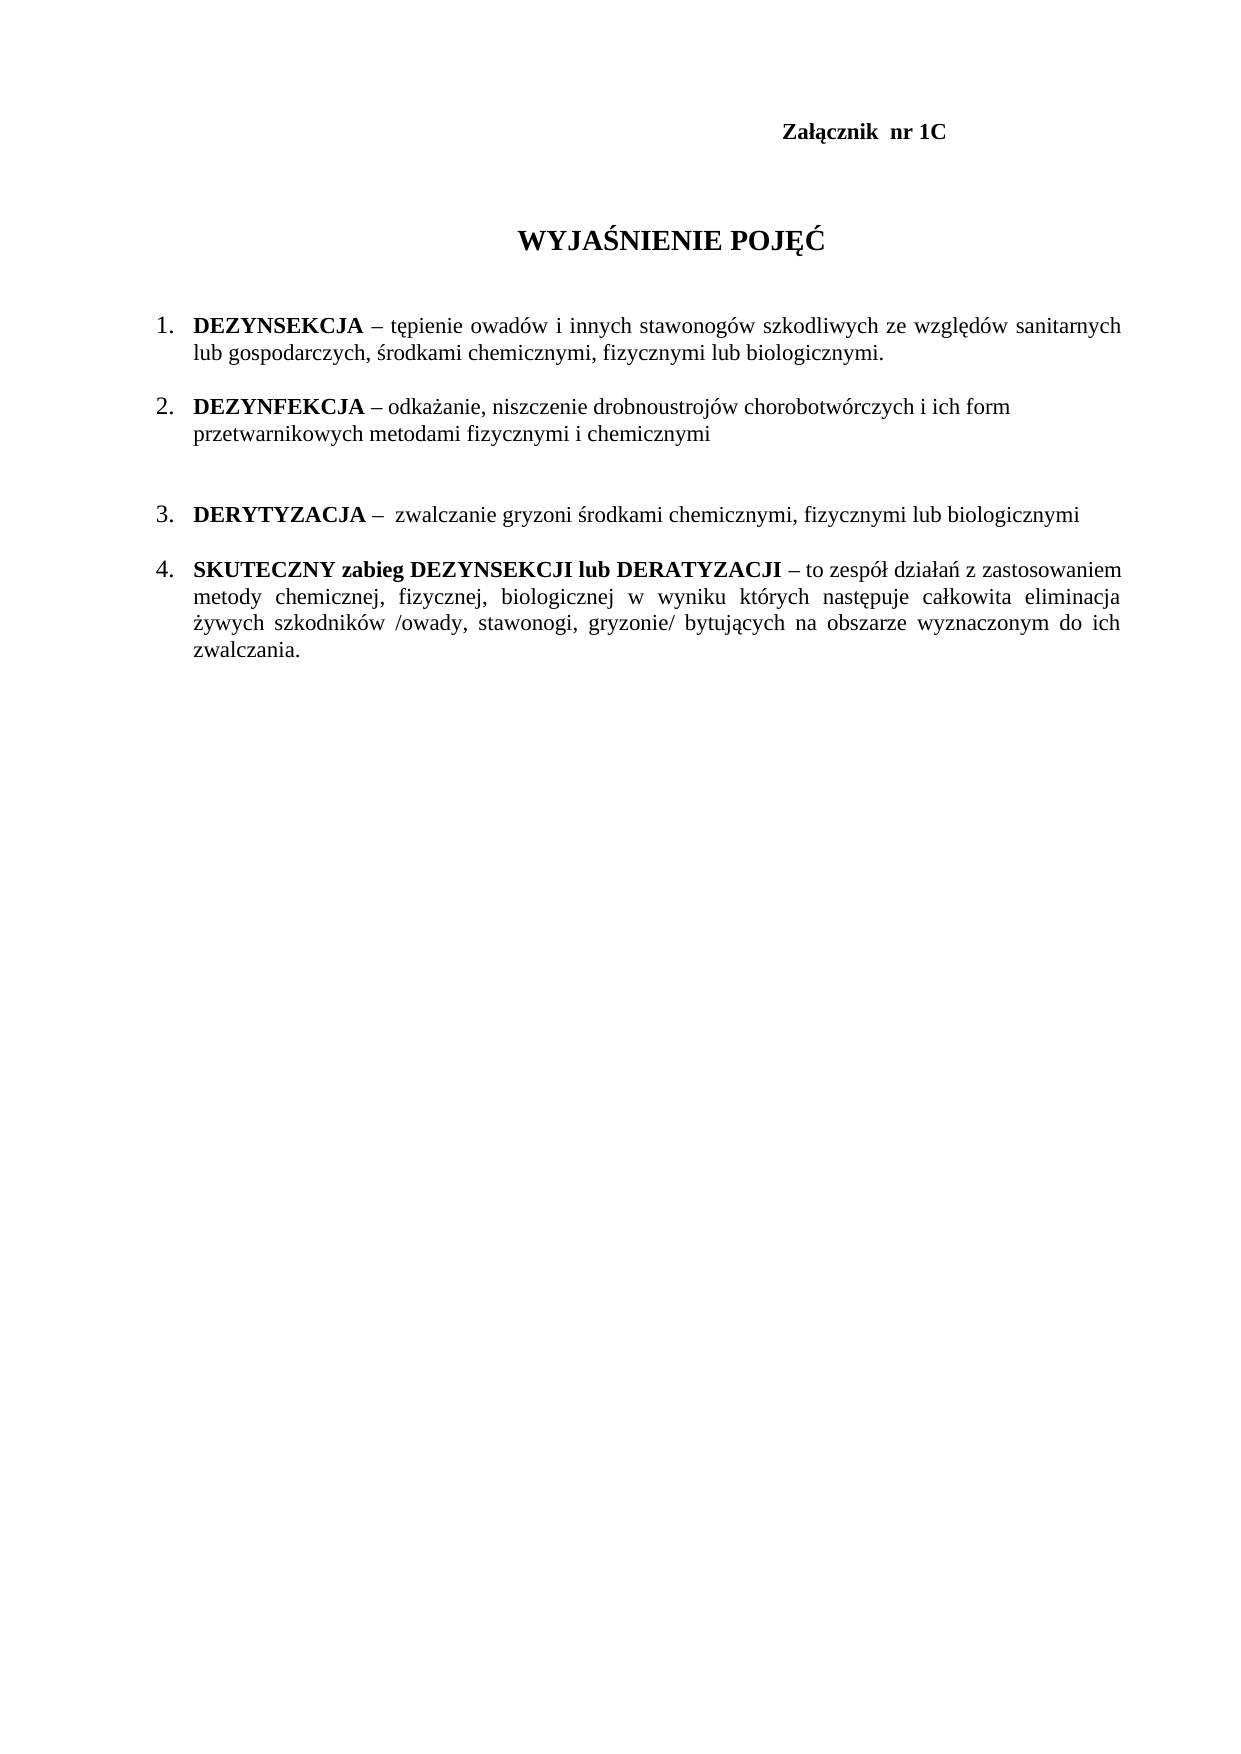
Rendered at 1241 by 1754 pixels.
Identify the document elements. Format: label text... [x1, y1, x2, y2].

list DEZYNFEKCJA – odkażanie, niszczenie drobnoustrojów chorobotwórczych i ich form [156, 391, 1122, 420]
list SKUTECZNY zabieg DEZYNSEKCJI lub DERATYZACJI – to zespół działań z zastosowaniem metody chemicznej, fizycznej, biologicznej w wyniku których następuje całkowita eliminacja żywych szkodników /owady, stawonogi, gryzonie/ bytujących na obszarze wyznaczonym do ich zwalczania. [156, 554, 1122, 662]
text Załącznik nr 1C [708, 118, 1122, 144]
list DERYTYZACJA – zwalczanie gryzoni środkami chemicznymi, fizycznymi lub biologicznymi [156, 499, 1122, 528]
list DEZYNSEKCJA – tępienie owadów i innych stawonogów szkodliwych ze względów sanitarnych lub gospodarczych, środkami chemicznymi, fizycznymi lub biologicznymi. [156, 310, 1122, 365]
text WYJAŚNIENIE POJĘĆ [118, 223, 1122, 257]
text przetwarnikowych metodami fizycznymi i chemicznymi [193, 420, 1122, 446]
